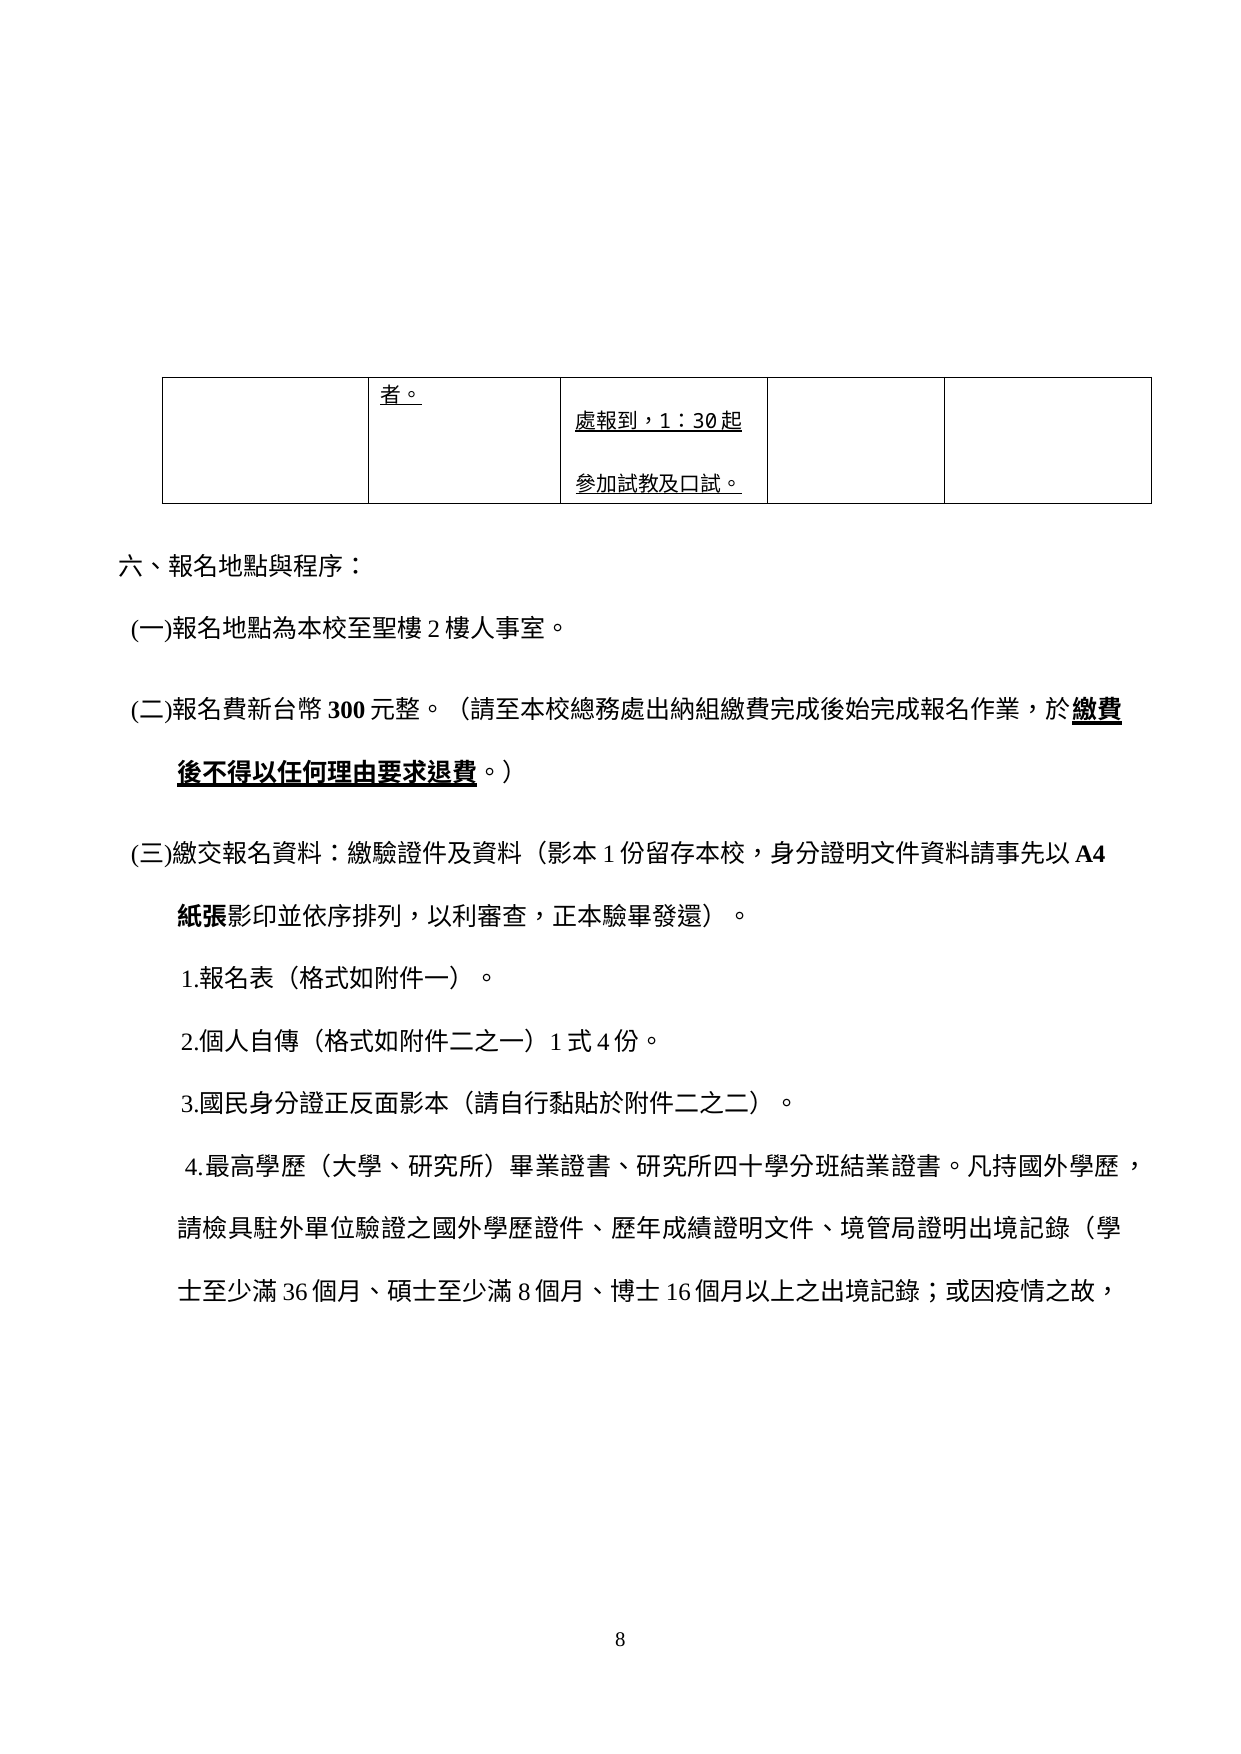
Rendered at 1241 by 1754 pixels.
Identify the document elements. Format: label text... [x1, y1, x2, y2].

text 2.個人自傳（格式如附件二之一）1式4份。 [118, 998, 1122, 1060]
text 4.最高學歷（大學、研究所）畢業證書、研究所四十學分班結業證書。凡持國外學歷，請檢具駐外單位驗證之國外學歷證件、歷年成績證明文件、境管局證明出境記錄（學士至少滿36個月、碩士至少滿8個月、博士16個月以上之出境記錄；或因疫情之故，請另舉證說明之）或曾以該學歴於公立學校提敘或改敘之敘薪通知書。 [118, 1123, 1122, 1310]
text 六、報名地點與程序： [118, 523, 1122, 585]
table_cell 者。 [369, 378, 560, 503]
table_cell 處報到，1：30起參加試教及口試。 [561, 378, 767, 503]
text (一)報名地點為本校至聖樓2樓人事室。 [118, 585, 1122, 648]
text (三)繳交報名資料：繳驗證件及資料（影本1份留存本校，身分證明文件資料請事先以A4紙張影印並依序排列，以利審查，正本驗畢發還）。 [118, 810, 1122, 935]
table_cell [163, 378, 368, 503]
table_cell [768, 378, 944, 503]
text 1.報名表（格式如附件一）。 [118, 935, 1122, 998]
text 3.國民身分證正反面影本（請自行黏貼於附件二之二）。 [118, 1060, 1122, 1123]
text (二)報名費新台幣300元整。（請至本校總務處出納組繳費完成後始完成報名作業，於繳費後不得以任何理由要求退費。） [118, 666, 1122, 791]
table_cell [945, 378, 1151, 503]
